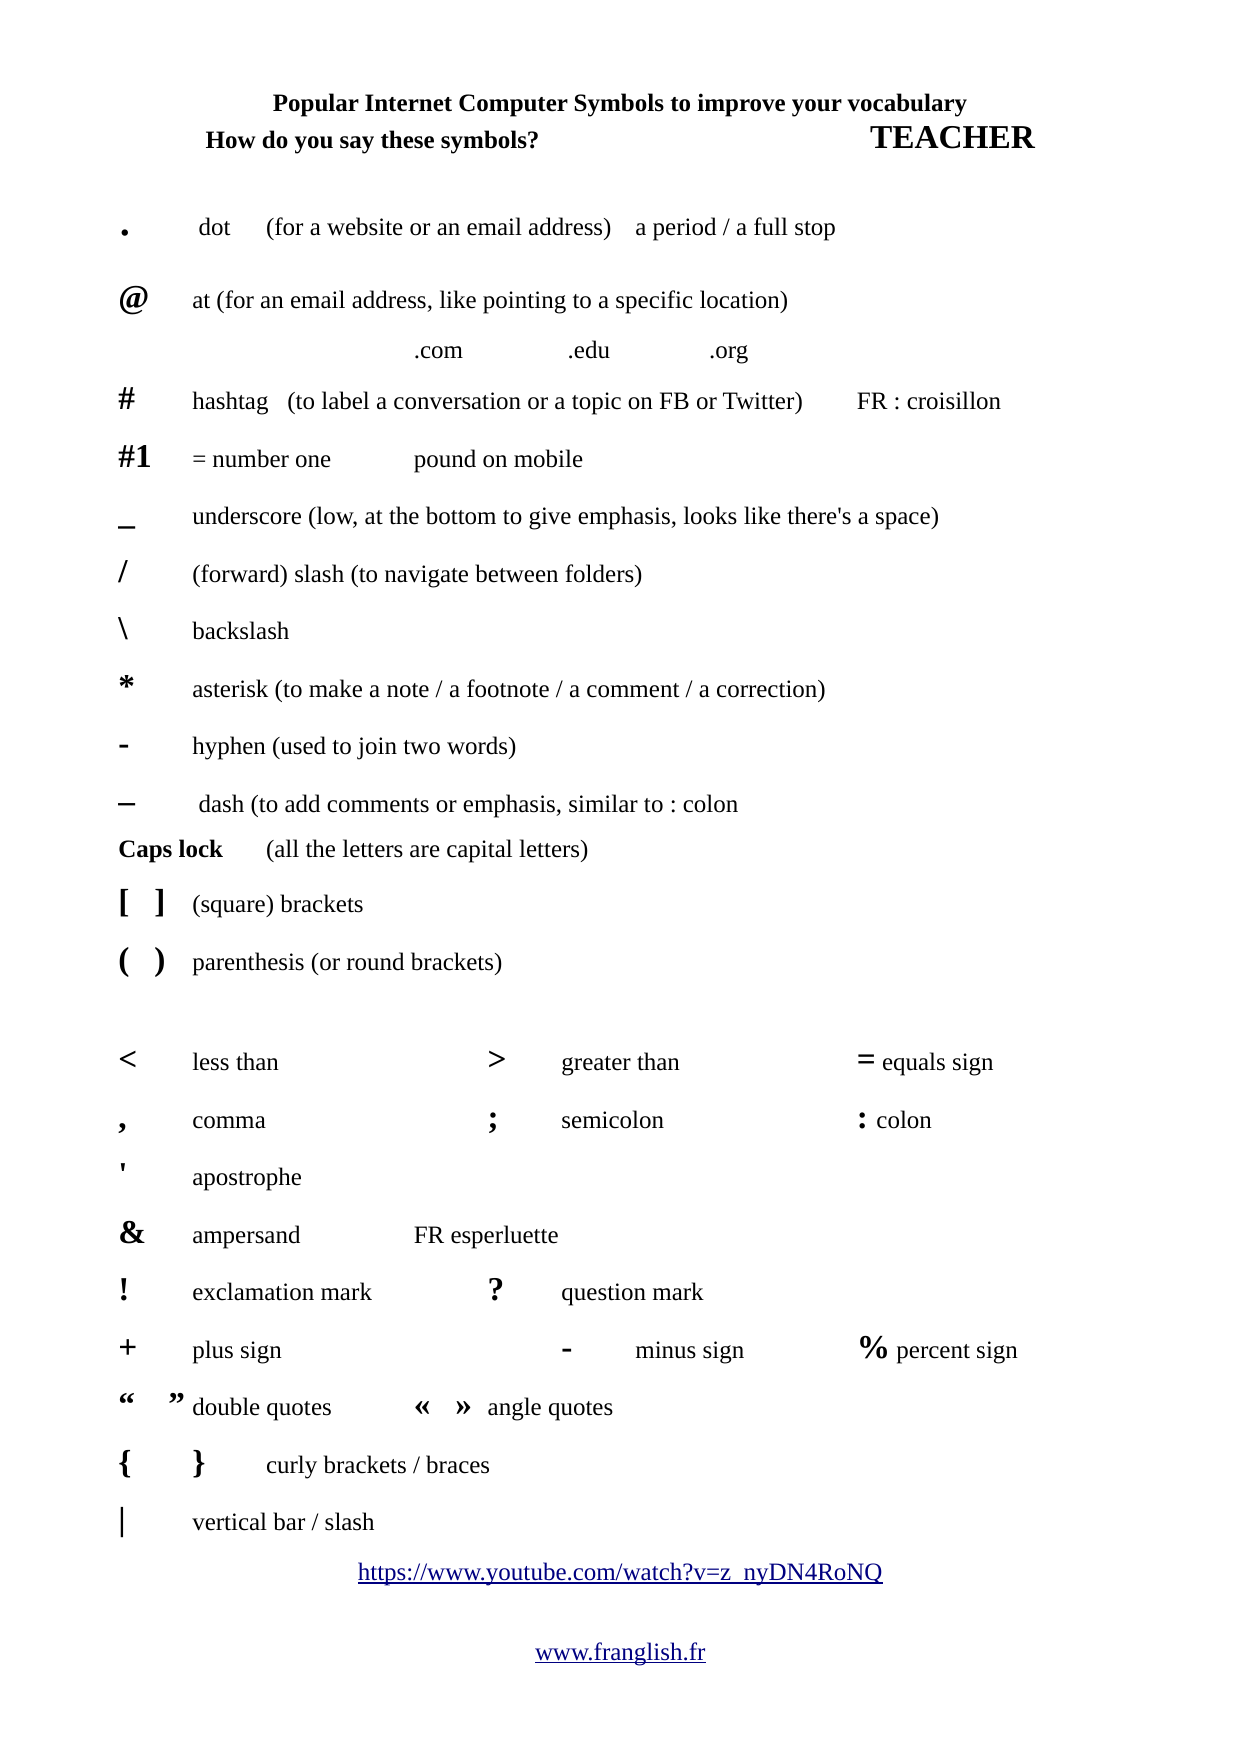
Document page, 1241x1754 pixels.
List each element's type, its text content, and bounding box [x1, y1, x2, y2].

text + plus sign - minus sign % percent sign [118, 1327, 1122, 1366]
text \ backslash [118, 608, 1122, 647]
text . dot (for a website or an email address) a period / a full stop [118, 184, 1122, 247]
text @ at (for an email address, like pointing to a specific location) [118, 278, 1122, 316]
text | vertical bar / slash [118, 1500, 1122, 1538]
text – dash (to add comments or emphasis, similar to : colon Caps lock (all the letters are capital letters) [ ] (square) brackets ( ) parenthesis (or round brackets) < less than > greater than = equals sign [118, 781, 1122, 1078]
text , comma ; semicolon : colon [118, 1097, 1122, 1136]
text #1 = number one pound on mobile [118, 436, 1122, 474]
text How do you say these symbols? TEACHER [118, 117, 1122, 184]
text “ ” double quotes « » angle quotes [118, 1385, 1122, 1423]
text { } curly brackets / braces [118, 1442, 1122, 1481]
text _ underscore (low, at the bottom to give emphasis, looks like there's a space) [118, 493, 1122, 532]
text * asterisk (to make a note / a footnote / a comment / a correction) - hyphen (used to join two words) [118, 666, 1122, 762]
text .com .edu .org [118, 335, 1122, 364]
text ' apostrophe [118, 1155, 1122, 1193]
text Popular Internet Computer Symbols to improve your vocabulary [118, 88, 1122, 117]
text & ampersand FR esperluette ! exclamation mark ? question mark [118, 1212, 1122, 1308]
text # hashtag (to label a conversation or a topic on FB or Twitter) FR : croisillon [118, 378, 1122, 417]
text https://www.youtube.com/watch?v=z_nyDN4RoNQ [118, 1557, 1122, 1586]
text / (forward) slash (to navigate between folders) [118, 551, 1122, 589]
